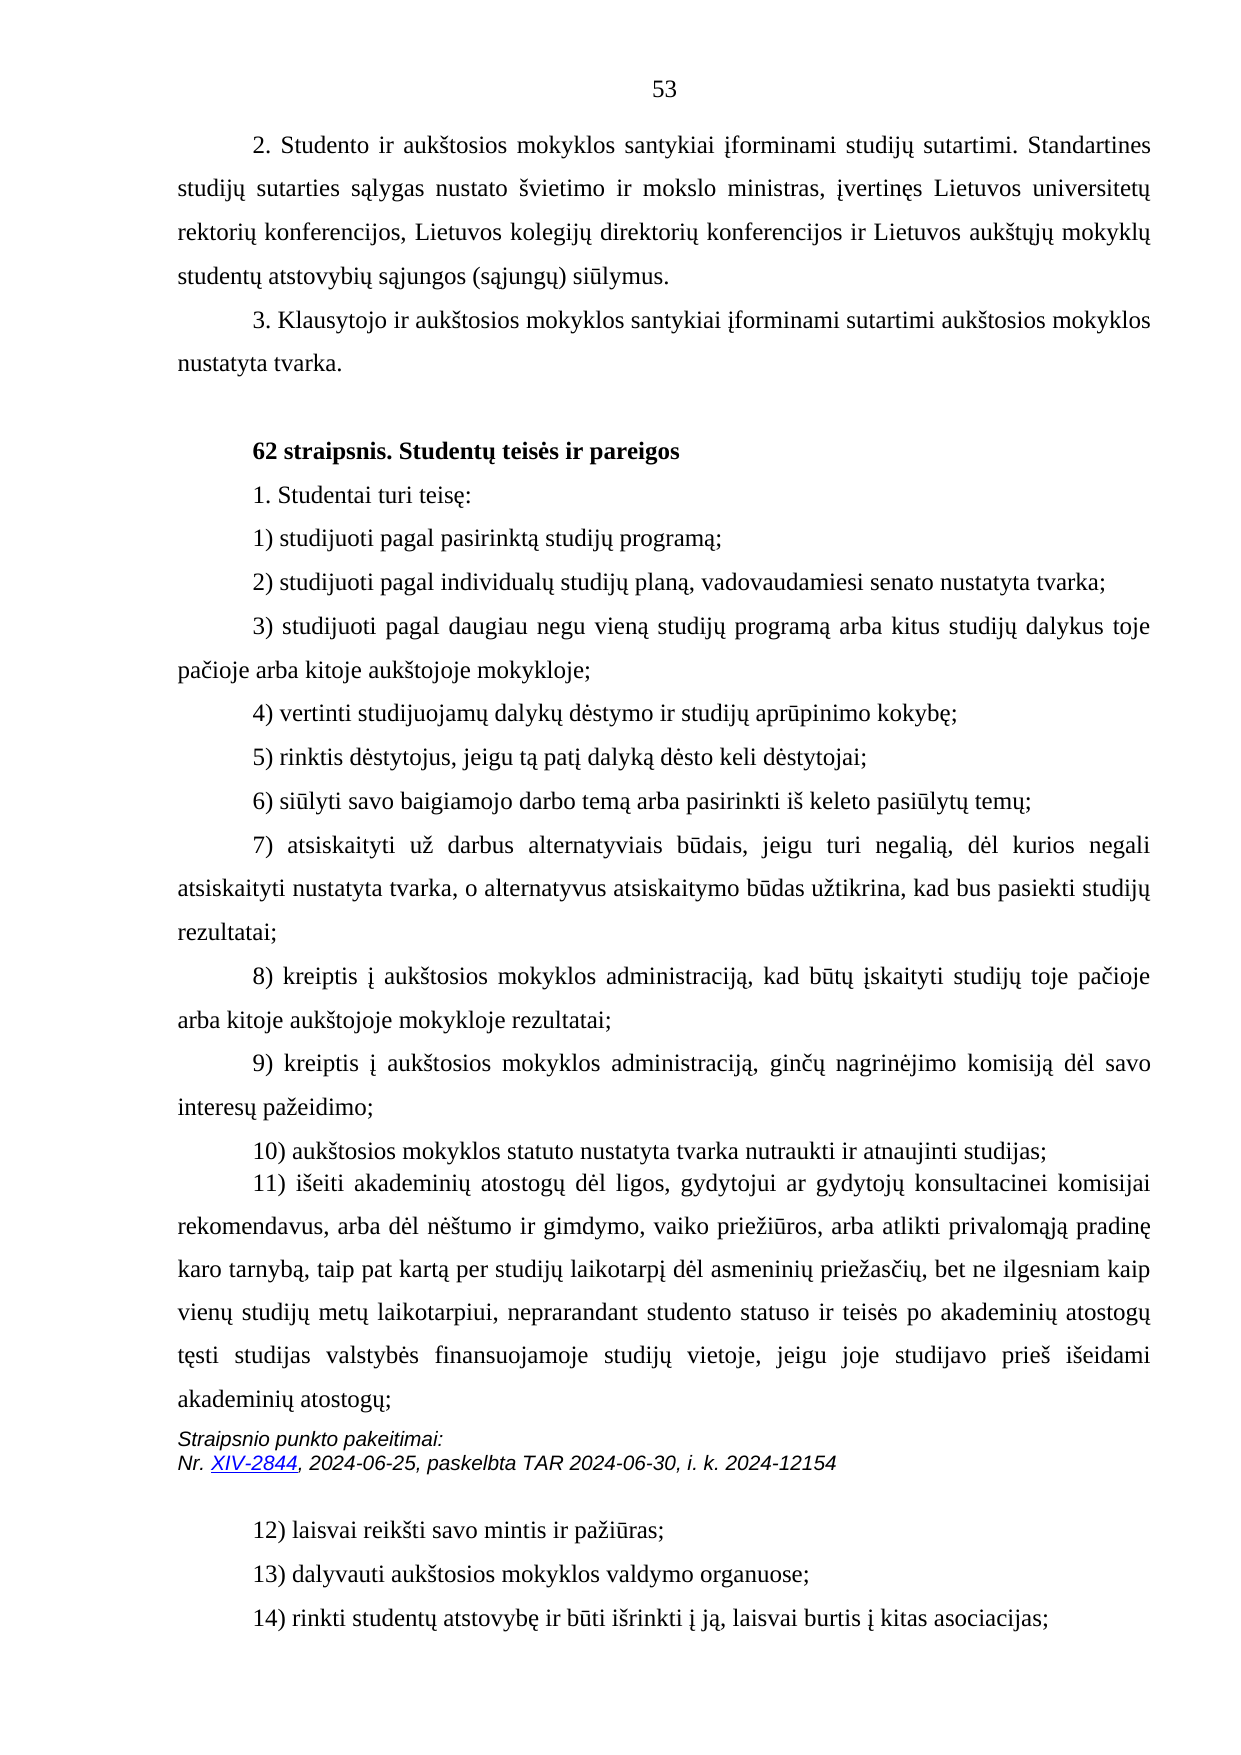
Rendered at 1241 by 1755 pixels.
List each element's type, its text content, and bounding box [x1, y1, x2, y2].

text 7) atsiskaityti už darbus alternatyviais būdais, jeigu turi negalią, dėl kurios negali atsiskaityti nustatyta tvarka, o alternatyvus atsiskaitymo būdas užtikrina, kad bus pasiekti studijų rezultatai; [177, 818, 1152, 949]
text Straipsnio punkto pakeitimai: [177, 1427, 1152, 1451]
text 5) rinktis dėstytojus, jeigu tą patį dalyką dėsto keli dėstytojai; [177, 731, 1152, 774]
text 3) studijuoti pagal daugiau negu vieną studijų programą arba kitus studijų dalykus toje pačioje arba kitoje aukštojoje mokykloje; [177, 599, 1152, 687]
text 62 straipsnis. Studentų teisės ir pareigos [177, 424, 1152, 468]
text 4) vertinti studijuojamų dalykų dėstymo ir studijų aprūpinimo kokybę; [177, 687, 1152, 731]
text 9) kreiptis į aukštosios mokyklos administraciją, ginčų nagrinėjimo komisiją dėl savo interesų pažeidimo; [177, 1037, 1152, 1124]
text 1) studijuoti pagal pasirinktą studijų programą; [177, 512, 1152, 556]
text 14) rinkti studentų atstovybę ir būti išrinkti į ją, laisvai burtis į kitas asociacijas; [177, 1591, 1152, 1635]
text 11) išeiti akademinių atostogų dėl ligos, gydytojui ar gydytojų konsultacinei komisijai rekomendavus, arba dėl nėštumo ir gimdymo, vaiko priežiūros, arba atlikti privalomąją pradinę karo tarnybą, taip pat kartą per studijų laikotarpį dėl asmeninių priežasčių, bet ne ilgesniam kaip vienų studijų metų laikotarpiui, neprarandant studento statuso ir teisės po akademinių atostogų tęsti studijas valstybės finansuojamoje studijų vietoje, jeigu joje studijavo prieš išeidami akademinių atostogų; [177, 1168, 1152, 1412]
text 10) aukštosios mokyklos statuto nustatyta tvarka nutraukti ir atnaujinti studijas; [177, 1124, 1152, 1168]
text 13) dalyvauti aukštosios mokyklos valdymo organuose; [177, 1547, 1152, 1591]
text 12) laisvai reikšti savo mintis ir pažiūras; [177, 1503, 1152, 1547]
text 3. Klausytojo ir aukštosios mokyklos santykiai įforminami sutartimi aukštosios mokyklos nustatyta tvarka. [177, 293, 1152, 381]
text 8) kreiptis į aukštosios mokyklos administraciją, kad būtų įskaityti studijų toje pačioje arba kitoje aukštojoje mokykloje rezultatai; [177, 949, 1152, 1037]
text Nr. XIV-2844, 2024-06-25, paskelbta TAR 2024-06-30, i. k. 2024-12154 [177, 1451, 1152, 1475]
text 2. Studento ir aukštosios mokyklos santykiai įforminami studijų sutartimi. Standartines studijų sutarties sąlygas nustato švietimo ir mokslo ministras, įvertinęs Lietuvos universitetų rektorių konferencijos, Lietuvos kolegijų direktorių konferencijos ir Lietuvos aukštųjų mokyklų studentų atstovybių sąjungos (sąjungų) siūlymus. [177, 118, 1152, 293]
text 1. Studentai turi teisę: [177, 468, 1152, 512]
text 2) studijuoti pagal individualų studijų planą, vadovaudamiesi senato nustatyta tvarka; [177, 556, 1152, 599]
text 6) siūlyti savo baigiamojo darbo temą arba pasirinkti iš keleto pasiūlytų temų; [177, 774, 1152, 818]
